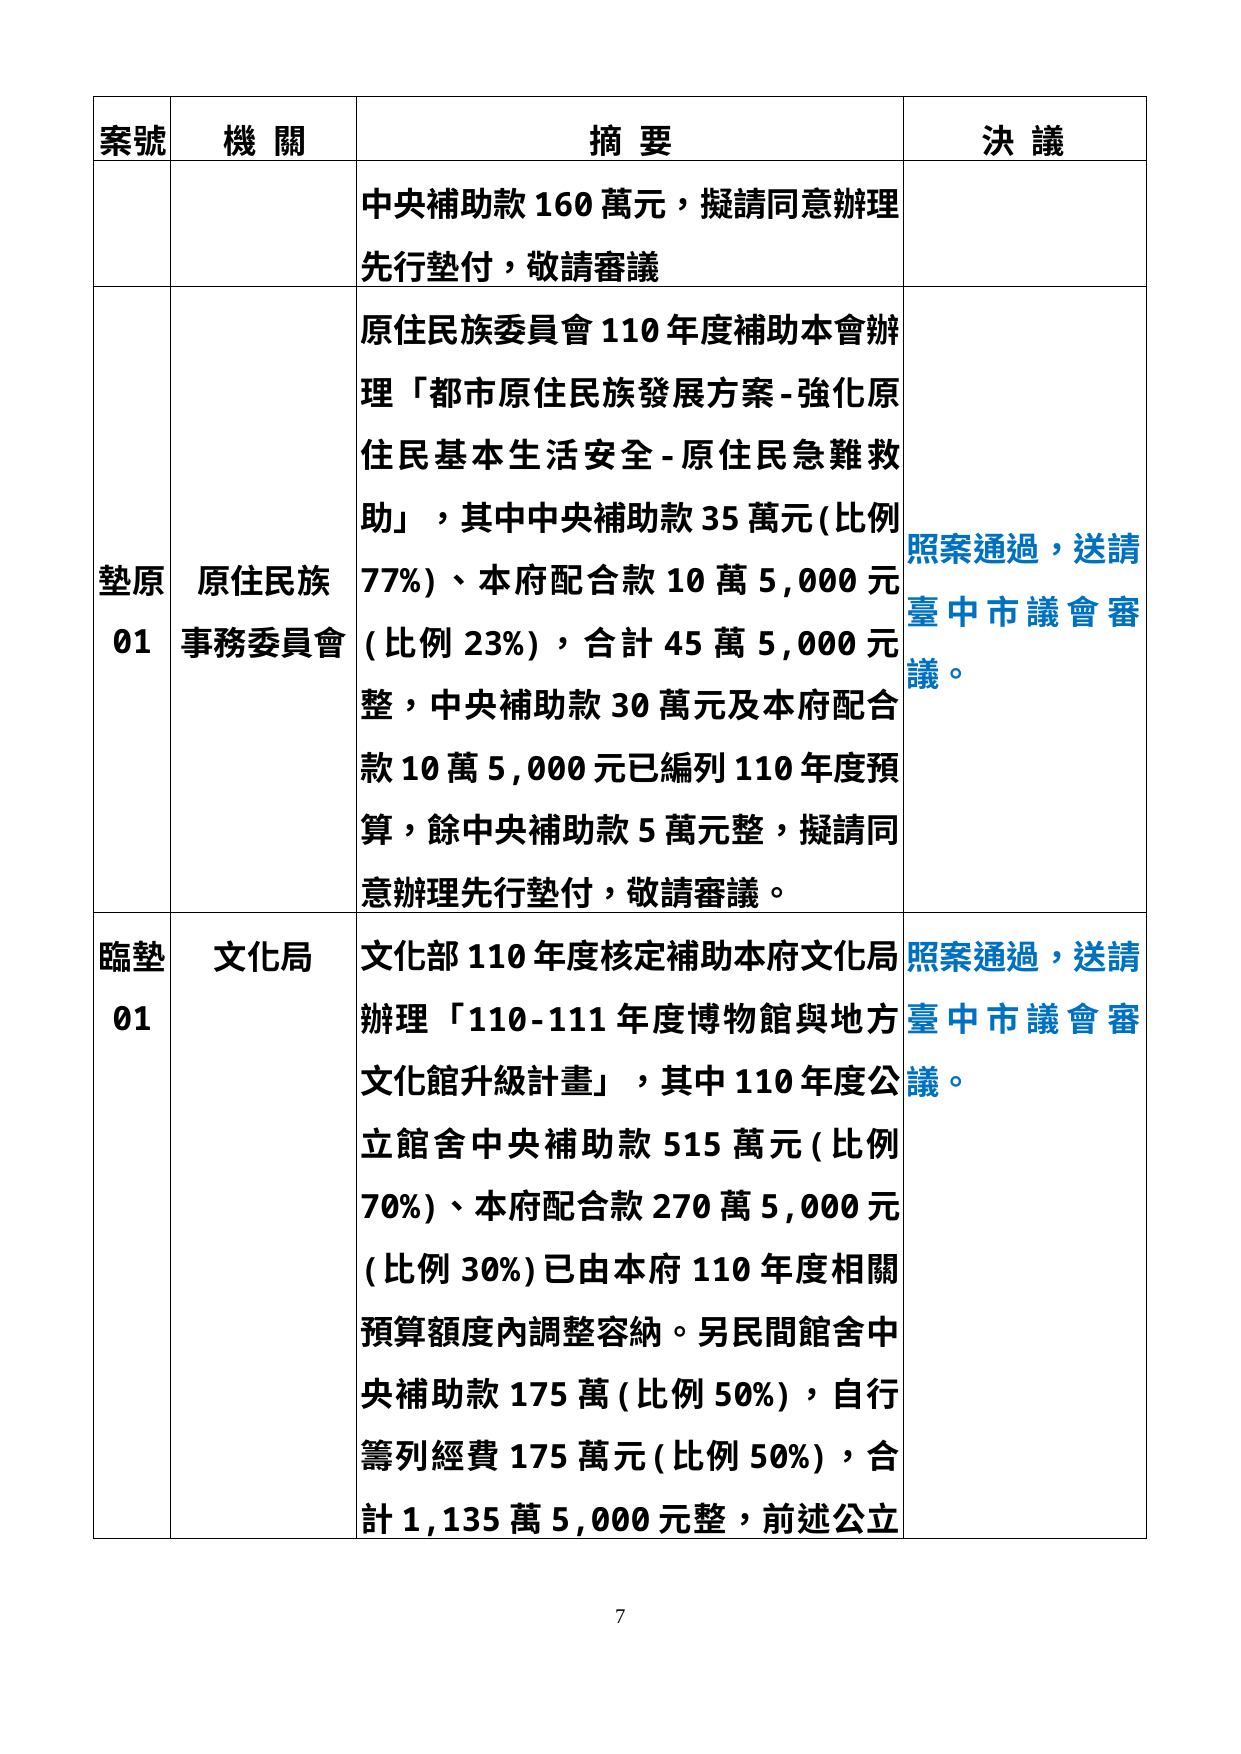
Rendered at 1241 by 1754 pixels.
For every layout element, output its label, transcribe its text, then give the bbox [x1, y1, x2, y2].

table_cell 臨墊01 [94, 913, 170, 1538]
table_header 摘 要 [357, 97, 903, 160]
table_cell 原住民族 事務委員會 [171, 287, 356, 912]
table_header 機 關 [171, 97, 356, 160]
table_cell [171, 161, 356, 286]
table_cell 原住民族委員會110年度補助本會辦理「都市原住民族發展方案-強化原住民基本生活安全-原住民急難救助」，其中中央補助款35萬元(比例77%)、本府配合款10萬5,000元(比例23%)，合計45萬5,000元整，中央補助款30萬元及本府配合款10萬5,000元已編列110年度預算，餘中央補助款5萬元整，擬請同意辦理先行墊付，敬請審議。 [357, 287, 903, 912]
table_cell 照案通過，送請臺中市議會審議。 [904, 913, 1146, 1538]
table_header 案號 [94, 97, 170, 160]
table_cell 照案通過，送請臺中市議會審議。 [904, 287, 1146, 912]
table_header 決 議 [904, 97, 1146, 160]
table_cell 文化部110年度核定補助本府文化局辦理「110-111年度博物館與地方文化館升級計畫」，其中110年度公立館舍中央補助款515萬元(比例70%)、本府配合款270萬5,000元(比例30%)已由本府110年度相關預算額度內調整容納。另民間館舍中央補助款175萬(比例50%)，自行籌列經費175萬元(比例50%)，合計1,135萬5,000元整，前述公立 [357, 913, 903, 1538]
table_cell 墊原01 [94, 287, 170, 912]
table_cell [904, 161, 1146, 286]
table_cell [94, 161, 170, 286]
table_cell 文化局 [171, 913, 356, 1538]
table_cell 中央補助款160萬元，擬請同意辦理先行墊付，敬請審議 [357, 161, 903, 286]
